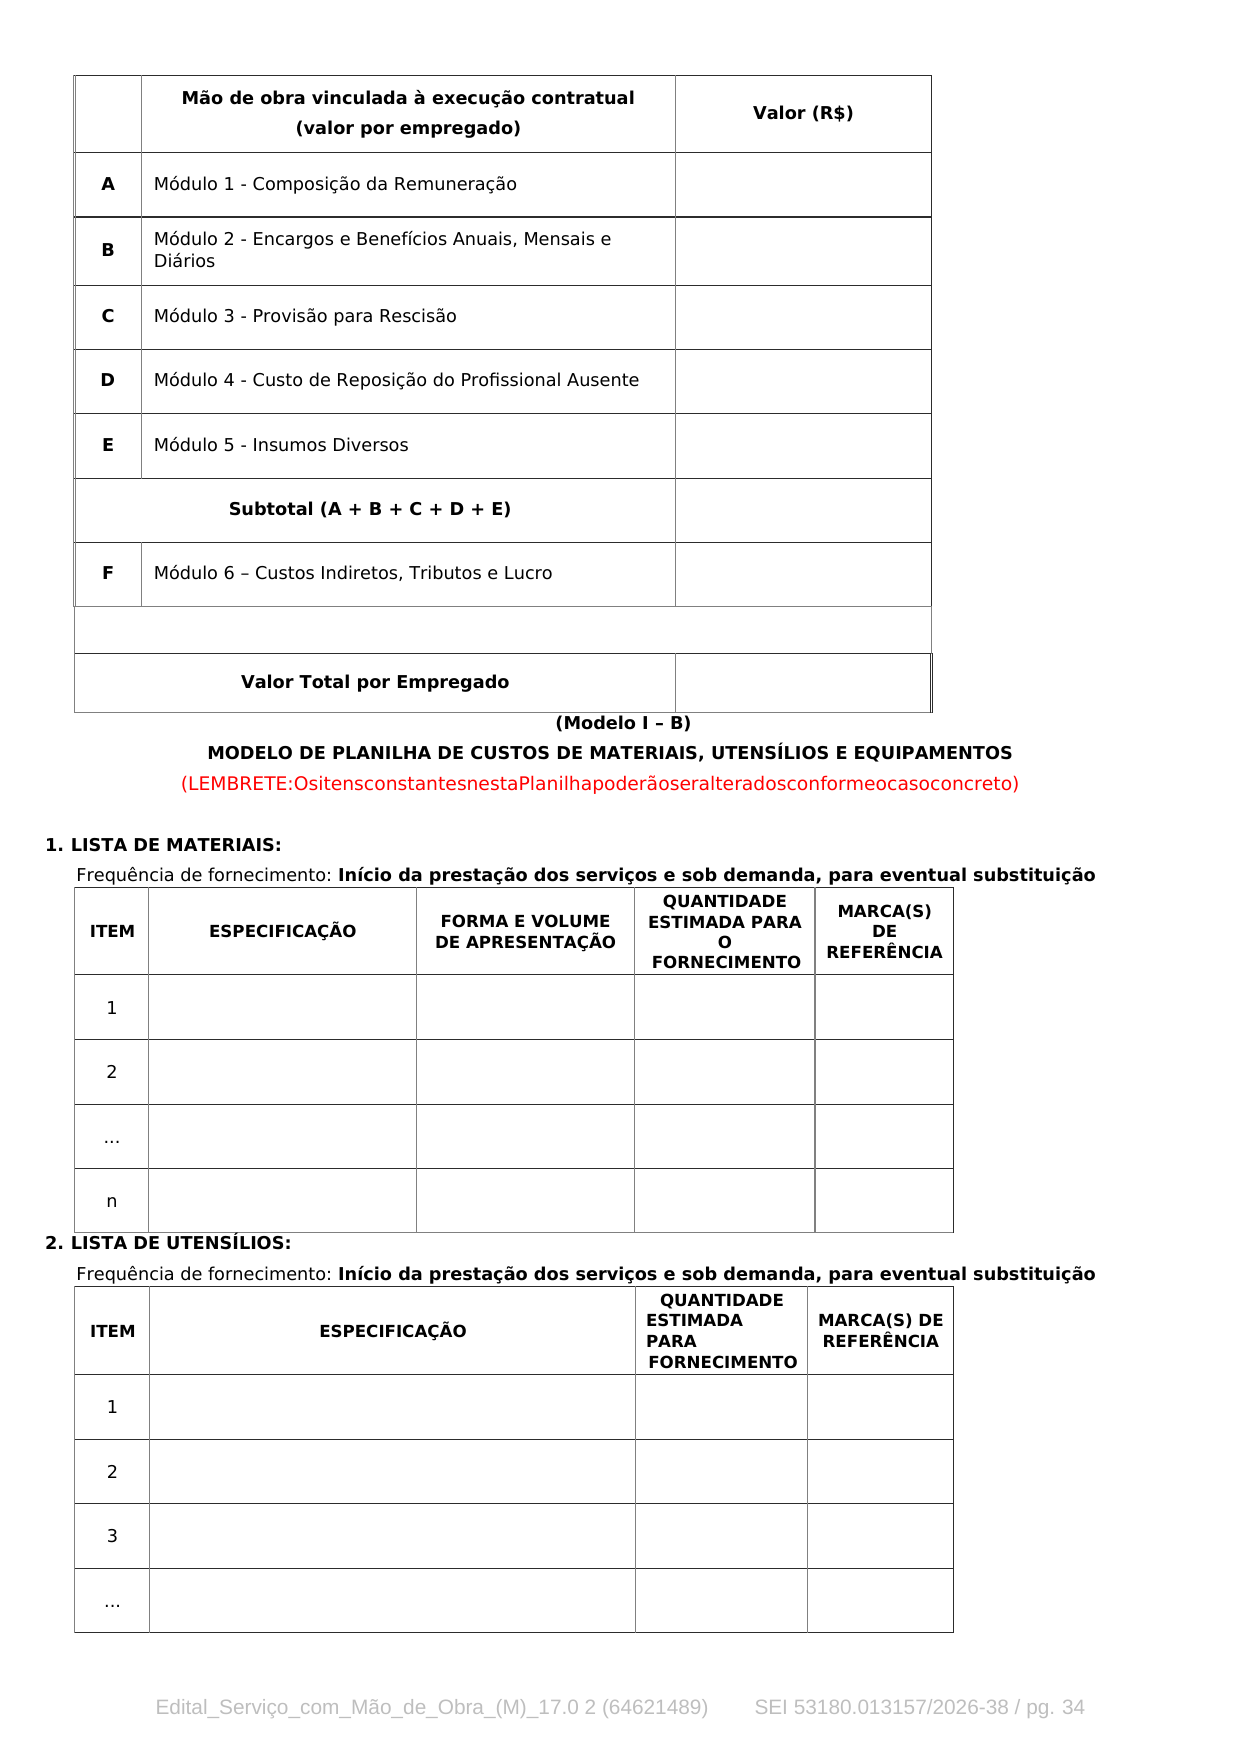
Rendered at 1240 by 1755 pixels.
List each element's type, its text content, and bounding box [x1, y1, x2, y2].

table_cell Valor Total por Empregado [75, 654, 675, 712]
table_cell [808, 1440, 953, 1503]
table_header ESPECIFICAÇÃO [150, 1287, 635, 1374]
table_cell [149, 1169, 416, 1232]
table_cell [676, 218, 931, 284]
table_cell ... [75, 1105, 148, 1168]
table_cell [808, 1375, 953, 1439]
table_cell [816, 1169, 953, 1232]
table_cell [75, 607, 931, 653]
table_cell [676, 414, 931, 478]
table_cell D [76, 350, 141, 413]
table_cell [150, 1375, 635, 1439]
table_cell 2 [75, 1440, 149, 1503]
table_cell [150, 1504, 635, 1567]
table_header [76, 76, 141, 152]
table_cell [816, 975, 953, 1039]
table_cell [150, 1440, 635, 1503]
table_cell [676, 479, 931, 542]
table_cell [417, 1169, 634, 1232]
table_header MARCA(S) DE REFERÊNCIA [808, 1287, 953, 1374]
list LISTA DE UTENSÍLIOS: [45, 1233, 1169, 1254]
table_cell [635, 1040, 814, 1103]
table_cell [149, 1105, 416, 1168]
table_header ESPECIFICAÇÃO [149, 888, 416, 974]
table_header MARCA(S) DE REFERÊNCIA [816, 888, 953, 974]
table_cell [816, 1105, 953, 1168]
table_cell B [76, 218, 141, 284]
table_cell [417, 1105, 634, 1168]
table_cell [150, 1569, 635, 1632]
table_cell [816, 1040, 953, 1103]
table_cell [676, 286, 931, 349]
table_header ITEM [75, 888, 148, 974]
table_cell [417, 1040, 634, 1103]
table_header QUANTIDADE ESTIMADA PARA FORNECIMENTO [636, 1287, 807, 1374]
table_header ITEM [75, 1287, 149, 1374]
table_cell ... [75, 1569, 149, 1632]
table_cell [676, 350, 931, 413]
table_cell [636, 1440, 807, 1503]
table_cell [76, 479, 142, 542]
table_cell Módulo 6 – Custos Indiretos, Tributos e Lucro [142, 543, 675, 606]
list LISTA DE MATERIAIS: [45, 835, 1169, 855]
table_cell Módulo 4 - Custo de Reposição do Profissional Ausente [142, 350, 675, 413]
table_cell Módulo 1 - Composição da Remuneração [142, 153, 675, 216]
table_cell n [75, 1169, 148, 1232]
table_header QUANTIDADE ESTIMADA PARA O FORNECIMENTO [635, 888, 814, 974]
table_header FORMA E VOLUME DE APRESENTAÇÃO [417, 888, 634, 974]
table_cell [149, 1040, 416, 1103]
text MODELO DE PLANILHA DE CUSTOS DE MATERIAIS, UTENSÍLIOS E EQUIPAMENTOS [207, 743, 1169, 764]
table_header Valor (R$) [676, 76, 931, 152]
table_cell E [76, 414, 141, 478]
table_cell [808, 1504, 953, 1567]
table_cell 1 [75, 975, 148, 1039]
table_cell 3 [75, 1504, 149, 1567]
text Frequência de fornecimento: Início da prestação dos serviços e sob demanda, para eventual substituição [76, 865, 1169, 885]
table_cell [808, 1569, 953, 1632]
table_cell [676, 543, 931, 606]
table_cell [635, 1169, 814, 1232]
table_cell 1 [75, 1375, 149, 1439]
table_cell A [76, 153, 141, 216]
table_cell Módulo 3 - Provisão para Rescisão [142, 286, 675, 349]
table_cell Módulo 5 - Insumos Diversos [142, 414, 675, 478]
subtitle (LEMBRETE:OsitensconstantesnestaPlanilhapoderãoseralteradosconformeocasoconcreto) [181, 773, 1169, 795]
table_cell Subtotal (A + B + C + D + E) [142, 479, 675, 542]
table_cell [635, 1105, 814, 1168]
table_cell [636, 1504, 807, 1567]
table_cell [417, 975, 634, 1039]
table_cell C [76, 286, 141, 349]
table_cell [149, 975, 416, 1039]
table_cell [676, 153, 931, 216]
table_cell F [76, 543, 141, 606]
table_cell [636, 1375, 807, 1439]
table_header Mão de obra vinculada à execução contratual (valor por empregado) [142, 76, 675, 152]
table_cell Módulo 2 - Encargos e Benefícios Anuais, Mensais e Diários [142, 218, 675, 284]
table_cell [635, 975, 814, 1039]
text (Modelo I – B) [78, 713, 1169, 734]
text Frequência de fornecimento: Início da prestação dos serviços e sob demanda, para eventual substituição [76, 1263, 1169, 1284]
table_cell [636, 1569, 807, 1632]
table_cell [676, 654, 930, 712]
table_cell 2 [75, 1040, 148, 1103]
